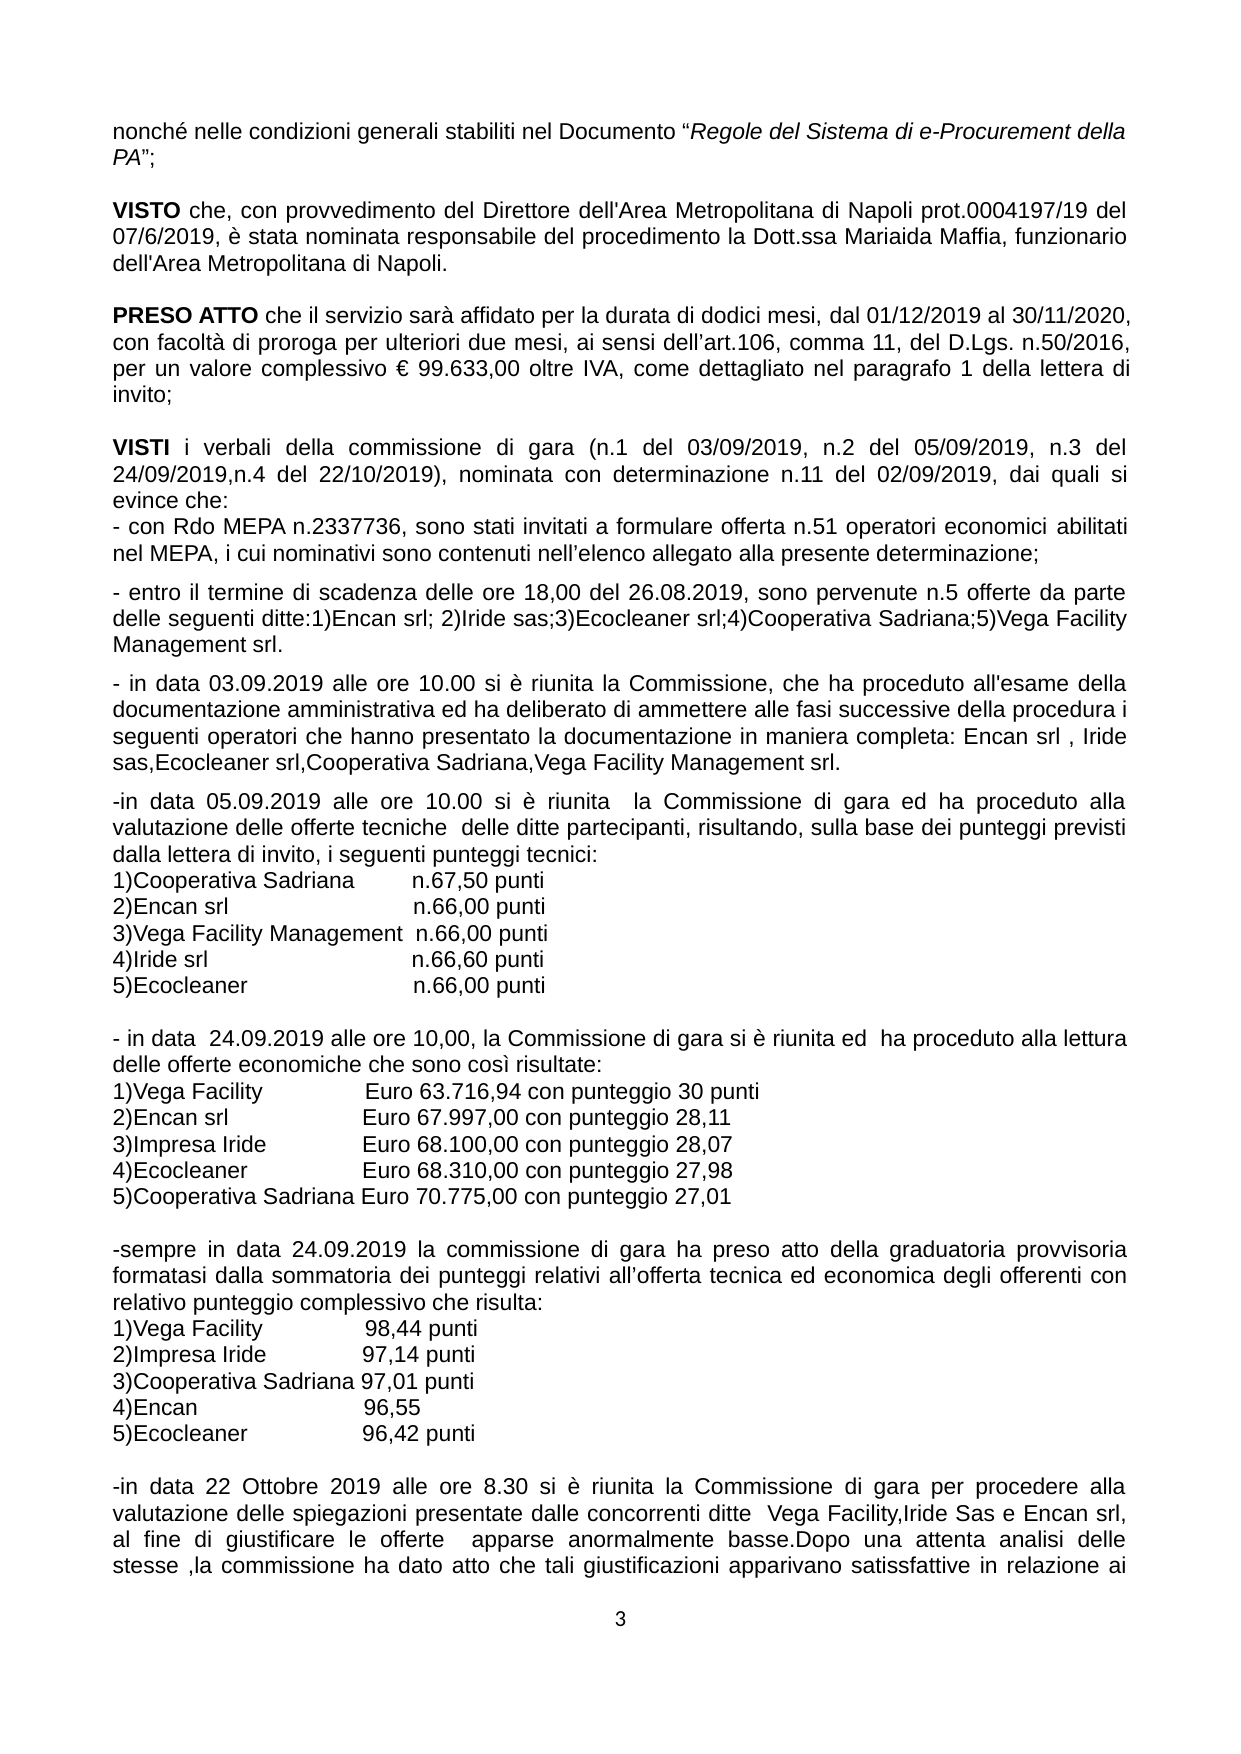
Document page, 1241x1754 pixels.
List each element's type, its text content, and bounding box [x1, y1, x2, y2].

text nonché nelle condizioni generali stabiliti nel Documento “Regole del Sistema di e-Procurement della PA”; [112, 118, 1128, 171]
text PRESO ATTO che il servizio sarà affidato per la durata di dodici mesi, dal 01/12/2019 al 30/11/2020, con facoltà di proroga per ulteriori due mesi, ai sensi dell’art.106, comma 11, del D.Lgs. n.50/2016, per un valore complessivo € 99.633,00 oltre IVA, come dettagliato nel paragrafo 1 della lettera di invito; [112, 302, 1131, 408]
text 1)Cooperativa Sadriana n.67,50 punti [112, 867, 1128, 893]
text -in data 05.09.2019 alle ore 10.00 si è riunita la Commissione di gara ed ha proceduto alla valutazione delle offerte tecniche delle ditte partecipanti, risultando, sulla base dei punteggi previsti dalla lettera di invito, i seguenti punteggi tecnici: [112, 788, 1128, 867]
text - con Rdo MEPA n.2337736, sono stati invitati a formulare offerta n.51 operatori economici abilitati nel MEPA, i cui nominativi sono contenuti nell’elenco allegato alla presente determinazione; [112, 513, 1128, 566]
text 2)Encan srl n.66,00 punti [112, 893, 1128, 920]
text 5)Cooperativa Sadriana Euro 70.775,00 con punteggio 27,01 [112, 1183, 1128, 1209]
text -sempre in data 24.09.2019 la commissione di gara ha preso atto della graduatoria provvisoria formatasi dalla sommatoria dei punteggi relativi all’offerta tecnica ed economica degli offerenti con relativo punteggio complessivo che risulta: [112, 1236, 1128, 1315]
text 4)Iride srl n.66,60 punti [112, 946, 1128, 972]
text -in data 22 Ottobre 2019 alle ore 8.30 si è riunita la Commissione di gara per procedere alla valutazione delle spiegazioni presentate dalle concorrenti ditte Vega Facility,Iride Sas e Encan srl, al fine di giustificare le offerte apparse anormalmente basse.Dopo una attenta analisi delle stesse ,la commissione ha dato atto che tali giustificazioni apparivano satissfattive in relazione ai [112, 1473, 1128, 1578]
text 2)Impresa Iride 97,14 punti [112, 1341, 1128, 1368]
text VISTI i verbali della commissione di gara (n.1 del 03/09/2019, n.2 del 05/09/2019, n.3 del 24/09/2019,n.4 del 22/10/2019), nominata con determinazione n.11 del 02/09/2019, dai quali si evince che: [112, 434, 1128, 513]
text - in data 03.09.2019 alle ore 10.00 si è riunita la Commissione, che ha proceduto all'esame della documentazione amministrativa ed ha deliberato di ammettere alle fasi successive della procedura i seguenti operatori che hanno presentato la documentazione in maniera completa: Encan srl , Iride sas,Ecocleaner srl,Cooperativa Sadriana,Vega Facility Management srl. [112, 670, 1128, 775]
text 4)Ecocleaner Euro 68.310,00 con punteggio 27,98 [112, 1157, 1128, 1183]
text 4)Encan 96,55 [112, 1394, 1128, 1420]
text - in data 24.09.2019 alle ore 10,00, la Commissione di gara si è riunita ed ha proceduto alla lettura delle offerte economiche che sono così risultate: [112, 1025, 1128, 1078]
text 3)Vega Facility Management n.66,00 punti [112, 920, 1128, 946]
text - entro il termine di scadenza delle ore 18,00 del 26.08.2019, sono pervenute n.5 offerte da parte delle seguenti ditte:1)Encan srl; 2)Iride sas;3)Ecocleaner srl;4)Cooperativa Sadriana;5)Vega Facility Management srl. [112, 578, 1128, 657]
text 1)Vega Facility Euro 63.716,94 con punteggio 30 punti [112, 1078, 1128, 1104]
text 2)Encan srl Euro 67.997,00 con punteggio 28,11 [112, 1104, 1128, 1131]
text VISTO che, con provvedimento del Direttore dell'Area Metropolitana di Napoli prot.0004197/19 del 07/6/2019, è stata nominata responsabile del procedimento la Dott.ssa Mariaida Maffia, funzionario dell'Area Metropolitana di Napoli. [112, 197, 1128, 276]
text 3)Cooperativa Sadriana 97,01 punti [112, 1368, 1128, 1394]
text 3)Impresa Iride Euro 68.100,00 con punteggio 28,07 [112, 1131, 1128, 1157]
text 1)Vega Facility 98,44 punti [112, 1315, 1128, 1341]
text 5)Ecocleaner 96,42 punti [112, 1420, 1128, 1447]
text 5)Ecocleaner n.66,00 punti [112, 972, 1128, 999]
